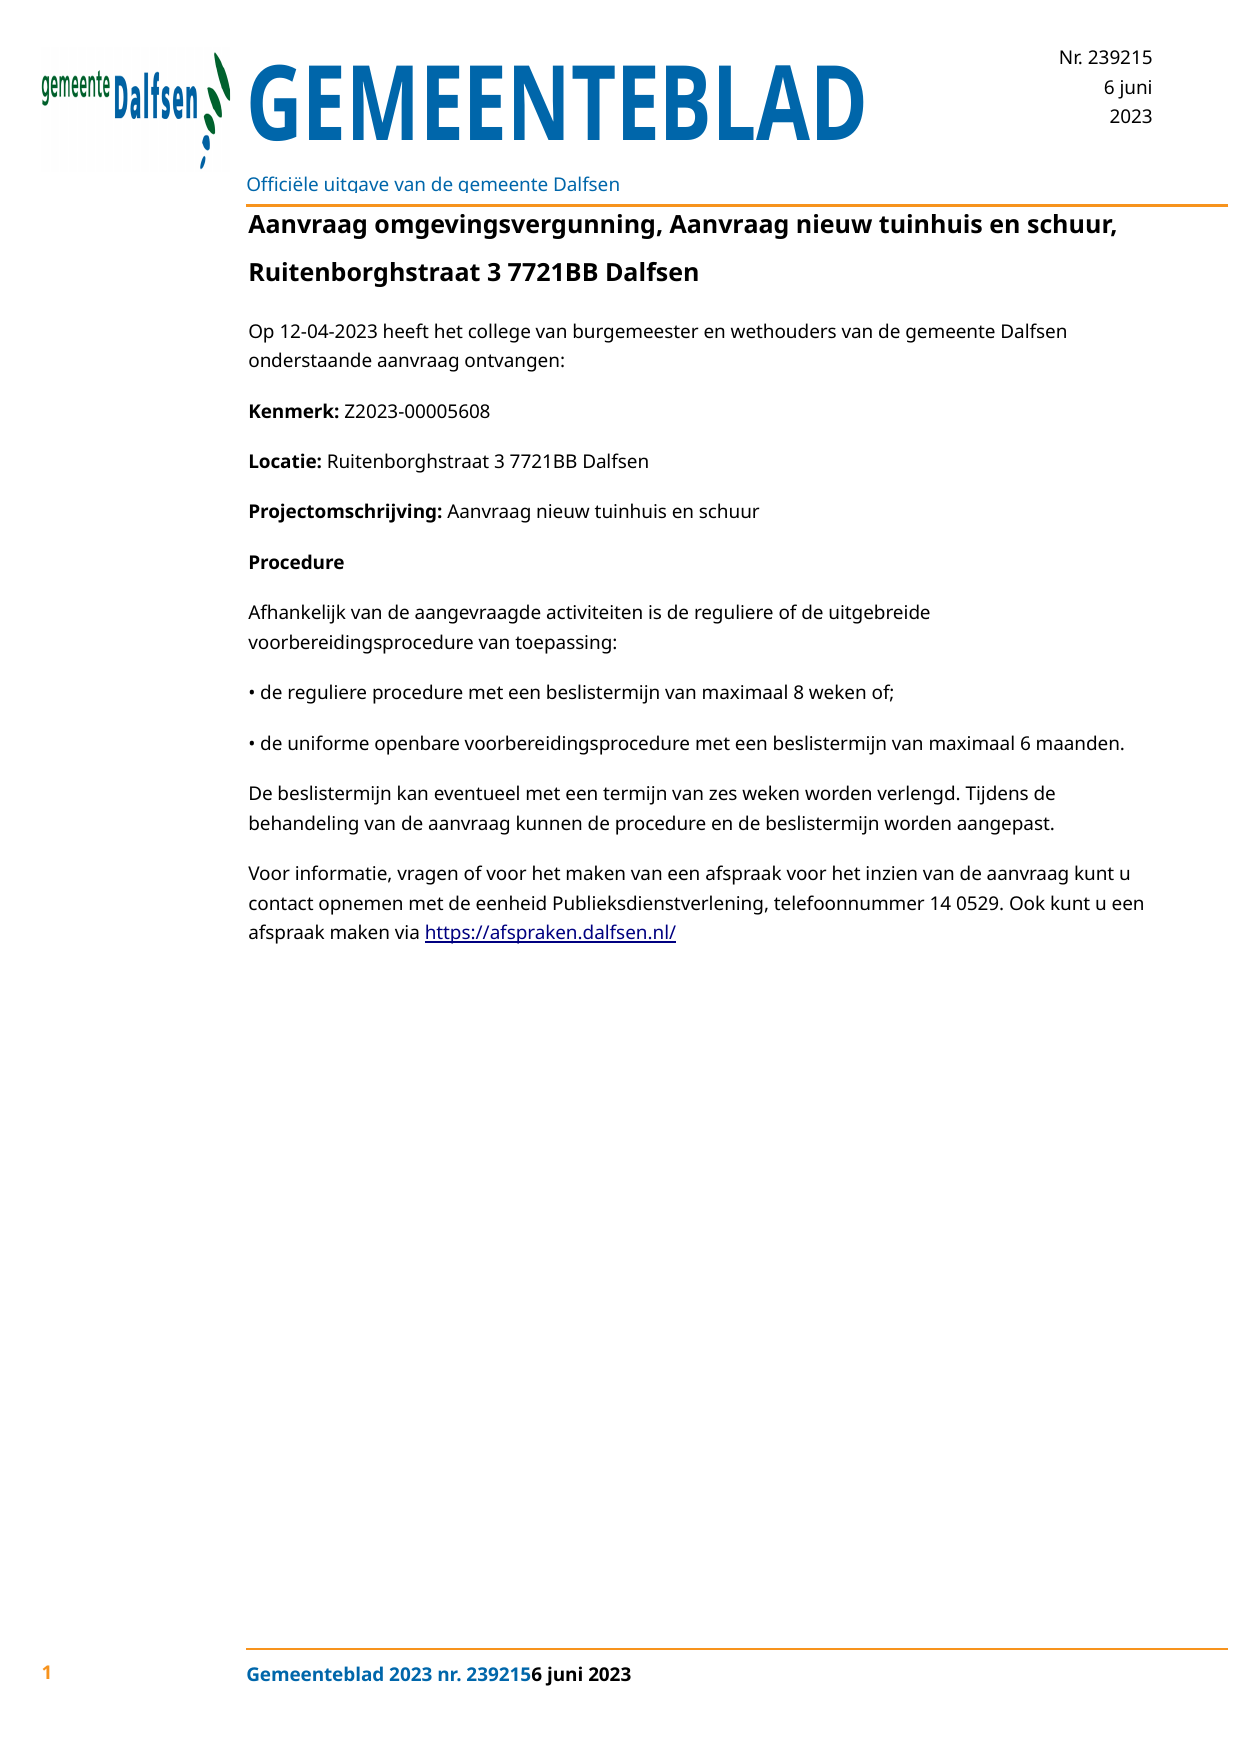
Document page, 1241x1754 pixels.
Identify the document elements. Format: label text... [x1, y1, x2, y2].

text De beslistermijn kan eventueel met een termijn van zes weken worden verlengd. Tijdens de behandeling van de aanvraag kunnen de procedure en de beslistermijn worden aangepast. [248, 780, 1152, 836]
text Aanvraag omgevingsvergunning, Aanvraag nieuw tuinhuis en schuur, Ruitenborghstraat 3 7721BB Dalfsen [248, 207, 1152, 288]
text Op 12-04-2023 heeft het college van burgemeester en wethouders van de gemeente Dalfsen onderstaande aanvraag ontvangen: [248, 318, 1152, 373]
text • de uniforme openbare voorbereidingsprocedure met een beslistermijn van maximaal 6 maanden. [248, 730, 1152, 756]
text Procedure [248, 549, 1152, 575]
text Voor informatie, vragen of voor het maken van een afspraak voor het inzien van de aanvraag kunt u contact opnemen met de eenheid Publieksdienstverlening, telefoonnummer 14 0529. Ook kunt u een afspraak maken via https://afspraken.dalfsen.nl/ [248, 860, 1152, 945]
text Projectomschrijving: Aanvraag nieuw tuinhuis en schuur [248, 499, 1152, 524]
picture [41, 47, 231, 172]
text Locatie: Ruitenborghstraat 3 7721BB Dalfsen [248, 448, 1152, 474]
text Kenmerk: Z2023-00005608 [248, 398, 1152, 424]
text • de reguliere procedure met een beslistermijn van maximaal 8 weken of; [248, 679, 1152, 705]
text Afhankelijk van de aangevraagde activiteiten is de reguliere of de uitgebreide voorbereidingsprocedure van toepassing: [248, 599, 1152, 655]
